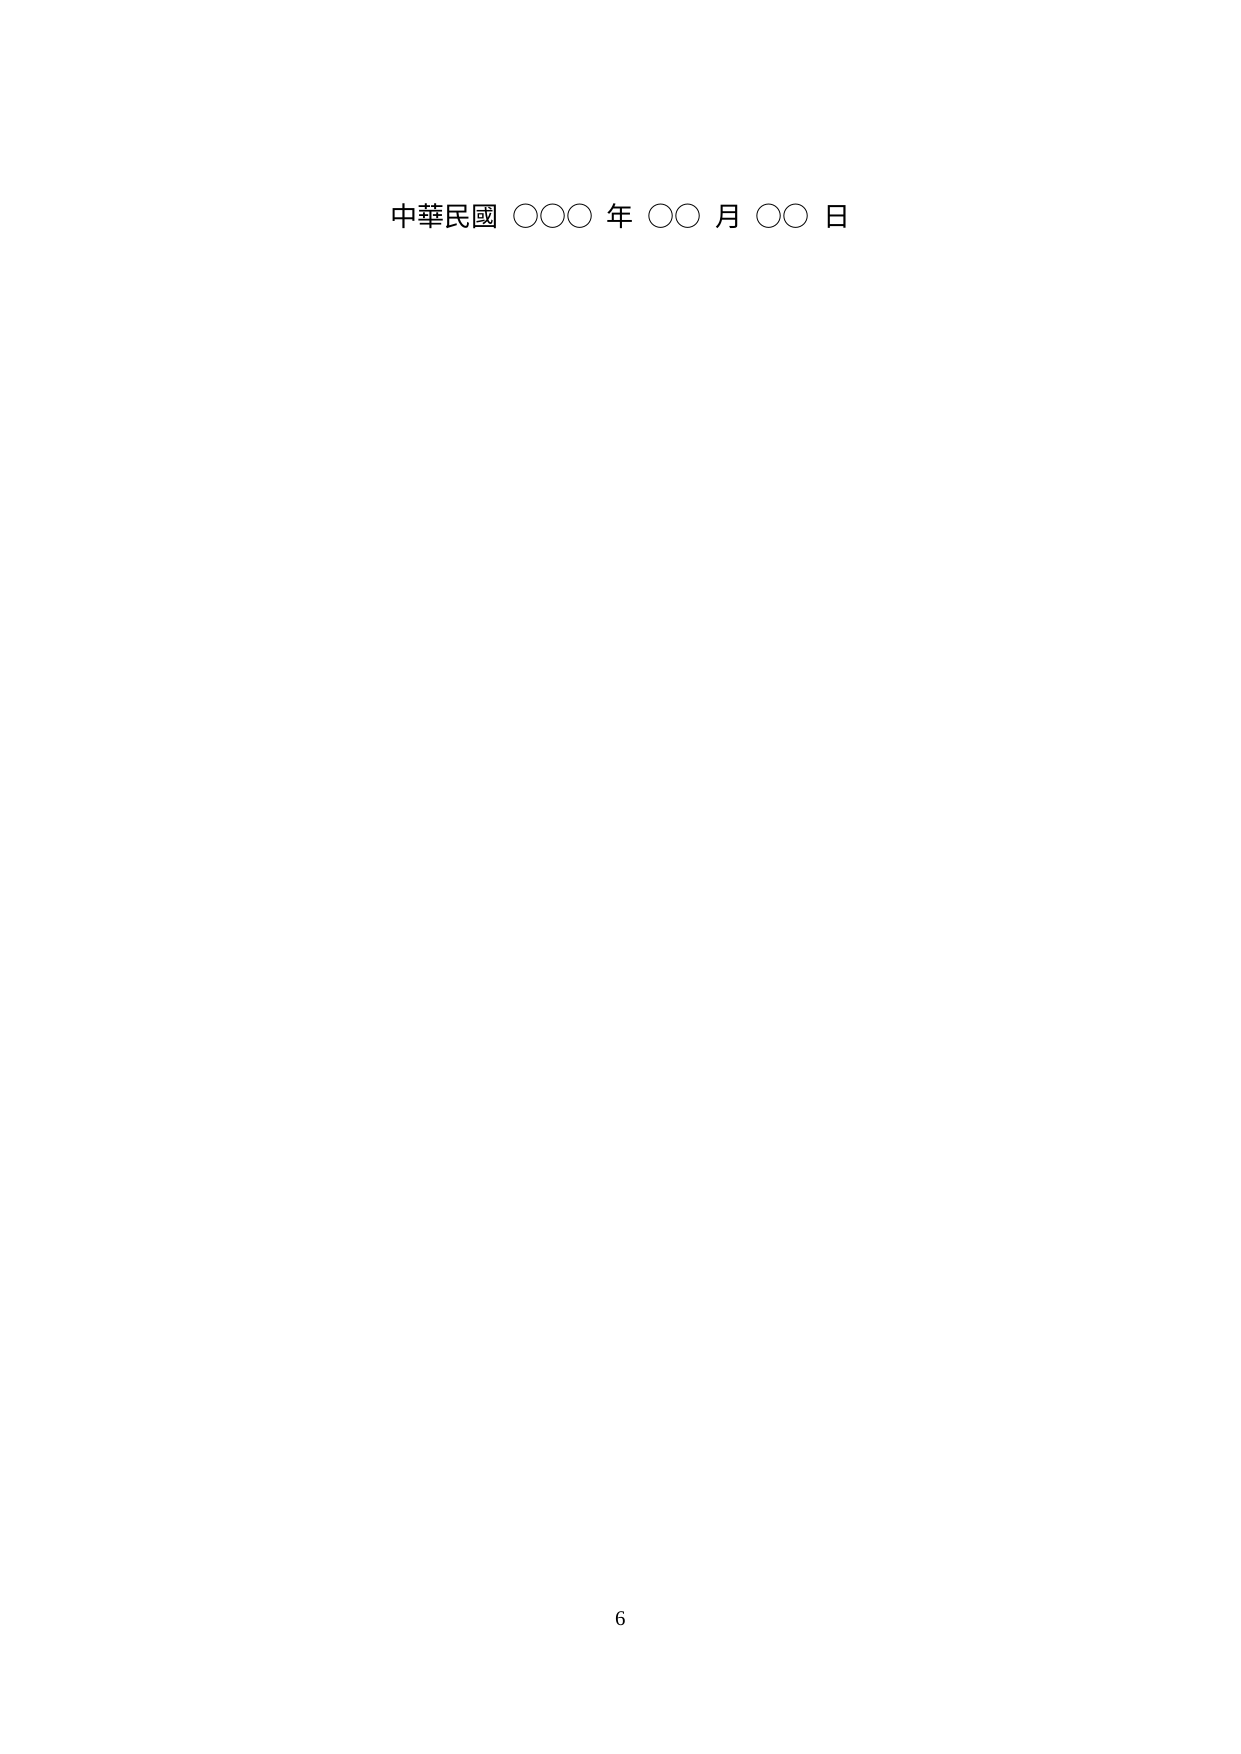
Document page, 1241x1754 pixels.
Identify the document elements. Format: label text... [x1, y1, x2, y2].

text 中華民國 ○○○ 年 ○○ 月 ○○ 日 [118, 189, 1122, 235]
